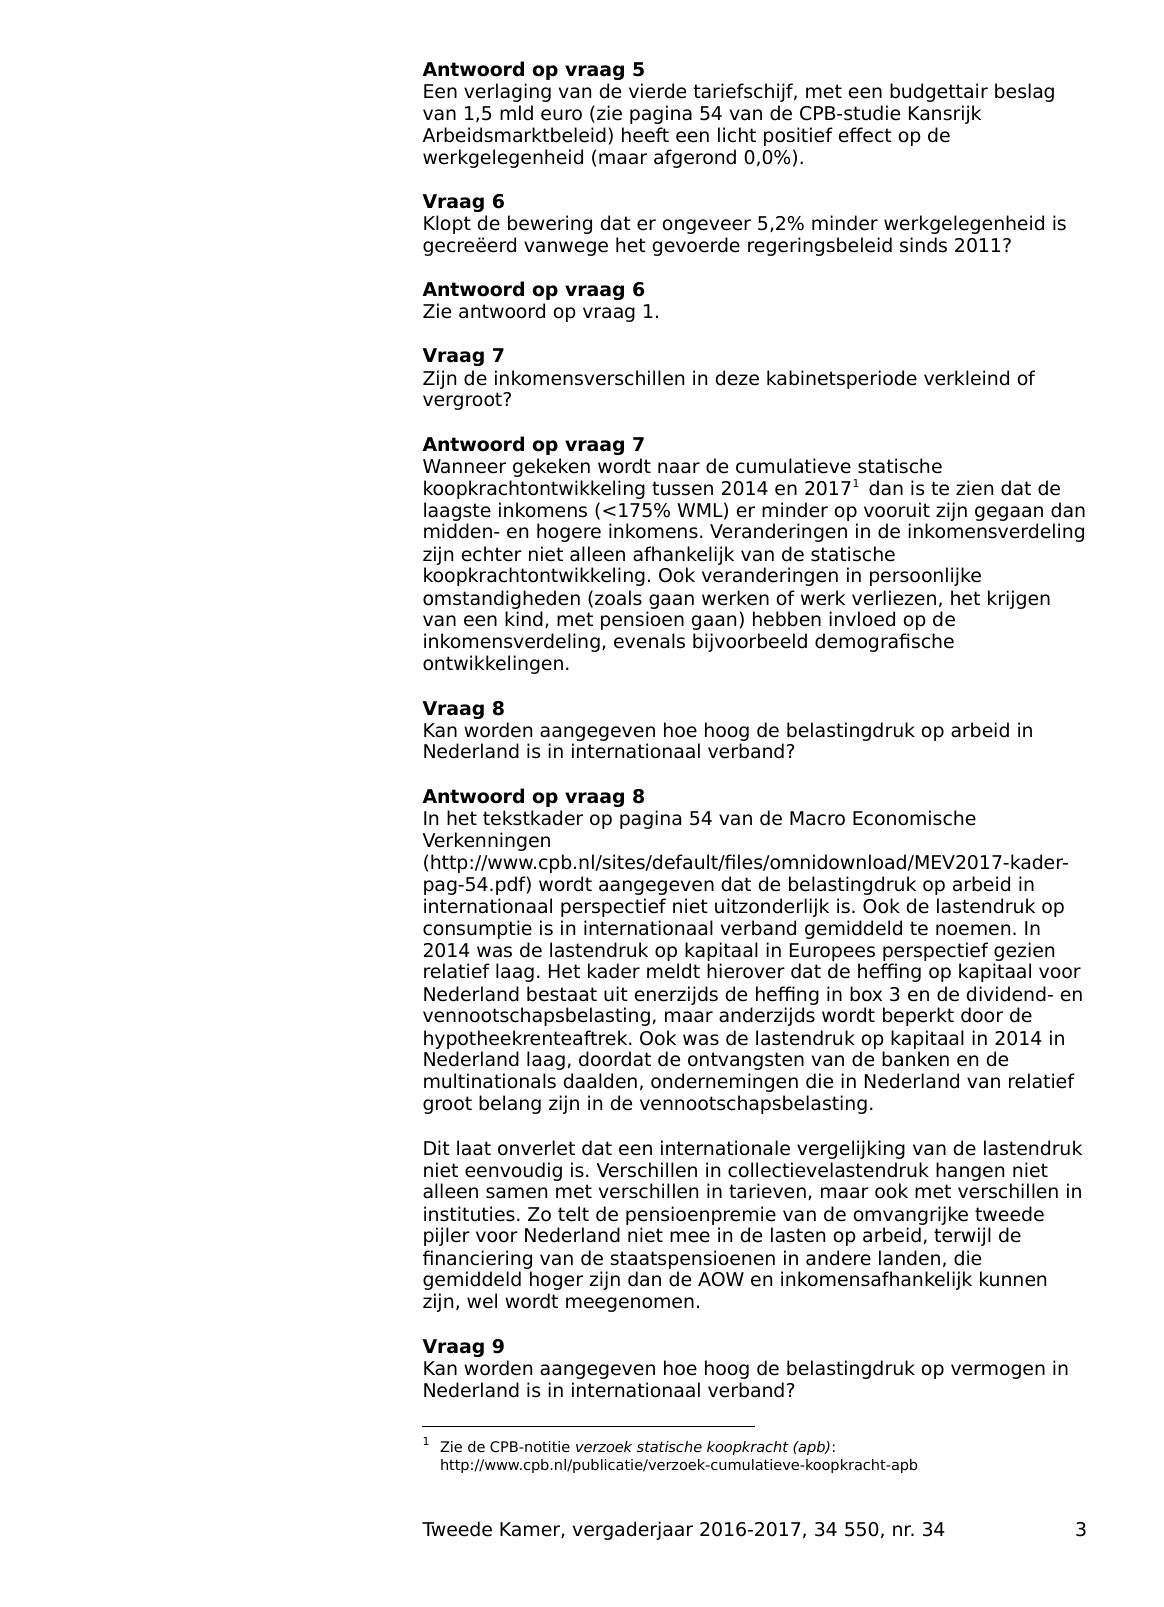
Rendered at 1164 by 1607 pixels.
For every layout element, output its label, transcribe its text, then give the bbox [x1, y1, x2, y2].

text Vraag 8 [422, 697, 1087, 719]
text Antwoord op vraag 7 [422, 433, 1087, 456]
text Vraag 6 [422, 191, 1087, 213]
text Vraag 7 [422, 345, 1087, 367]
text Kan worden aangegeven hoe hoog de belastingdruk op vermogen in Nederland is in internationaal verband? [422, 1357, 1087, 1401]
text Kan worden aangegeven hoe hoog de belastingdruk op arbeid in Nederland is in internationaal verband? [422, 719, 1087, 763]
text Zie antwoord op vraag 1. [422, 301, 1087, 323]
text Klopt de bewering dat er ongeveer 5,2% minder werkgelegenheid is gecreëerd vanwege het gevoerde regeringsbeleid sinds 2011? [422, 213, 1087, 257]
text Antwoord op vraag 6 [422, 279, 1087, 301]
text Antwoord op vraag 5 [422, 59, 1087, 81]
text Dit laat onverlet dat een internationale vergelijking van de lastendruk niet eenvoudig is. Verschillen in collectievelastendruk hangen niet alleen samen met verschillen in tarieven, maar ook met verschillen in instituties. Zo telt de pensioenpremie van de omvangrijke tweede pijler voor Nederland niet mee in de lasten op arbeid, terwijl de financiering van de staatspensioenen in andere landen, die gemiddeld hoger zijn dan de AOW en inkomensafhankelijk kunnen zijn, wel wordt meegenomen. [422, 1137, 1087, 1313]
text Wanneer gekeken wordt naar de cumulatieve statische koopkrachtontwikkeling tussen 2014 en 2017 dan is te zien dat de laagste inkomens (<175% WML) er minder op vooruit zijn gegaan dan midden- en hogere inkomens. Veranderingen in de inkomensverdeling zijn echter niet alleen afhankelijk van de statische koopkrachtontwikkeling. Ook veranderingen in persoonlijke omstandigheden (zoals gaan werken of werk verliezen, het krijgen van een kind, met pensioen gaan) hebben invloed op de inkomensverdeling, evenals bijvoorbeeld demografische ontwikkelingen. [422, 456, 1087, 675]
text Zie de CPB-notitie verzoek statische koopkracht (apb): http://www.cpb.nl/publicatie/verzoek-cumulatieve-koopkracht-apb [422, 1435, 1087, 1474]
text Antwoord op vraag 8 [422, 786, 1087, 808]
text In het tekstkader op pagina 54 van de Macro Economische Verkenningen (http://www.cpb.nl/sites/default/files/omnidownload/MEV2017-kader-pag-54.pdf) wordt aangegeven dat de belastingdruk op arbeid in internationaal perspectief niet uitzonderlijk is. Ook de lastendruk op consumptie is in internationaal verband gemiddeld te noemen. In 2014 was de lastendruk op kapitaal in Europees perspectief gezien relatief laag. Het kader meldt hierover dat de heffing op kapitaal voor Nederland bestaat uit enerzijds de heffing in box 3 en de dividend- en vennootschapsbelasting, maar anderzijds wordt beperkt door de hypotheekrenteaftrek. Ook was de lastendruk op kapitaal in 2014 in Nederland laag, doordat de ontvangsten van de banken en de multinationals daalden, ondernemingen die in Nederland van relatief groot belang zijn in de vennootschapsbelasting. [422, 808, 1087, 1115]
text Zijn de inkomensverschillen in deze kabinetsperiode verkleind of vergroot? [422, 367, 1087, 411]
text Een verlaging van de vierde tariefschijf, met een budgettair beslag van 1,5 mld euro (zie pagina 54 van de CPB-studie Kansrijk Arbeidsmarktbeleid) heeft een licht positief effect op de werkgelegenheid (maar afgerond 0,0%). [422, 81, 1087, 169]
text Vraag 9 [422, 1336, 1087, 1357]
